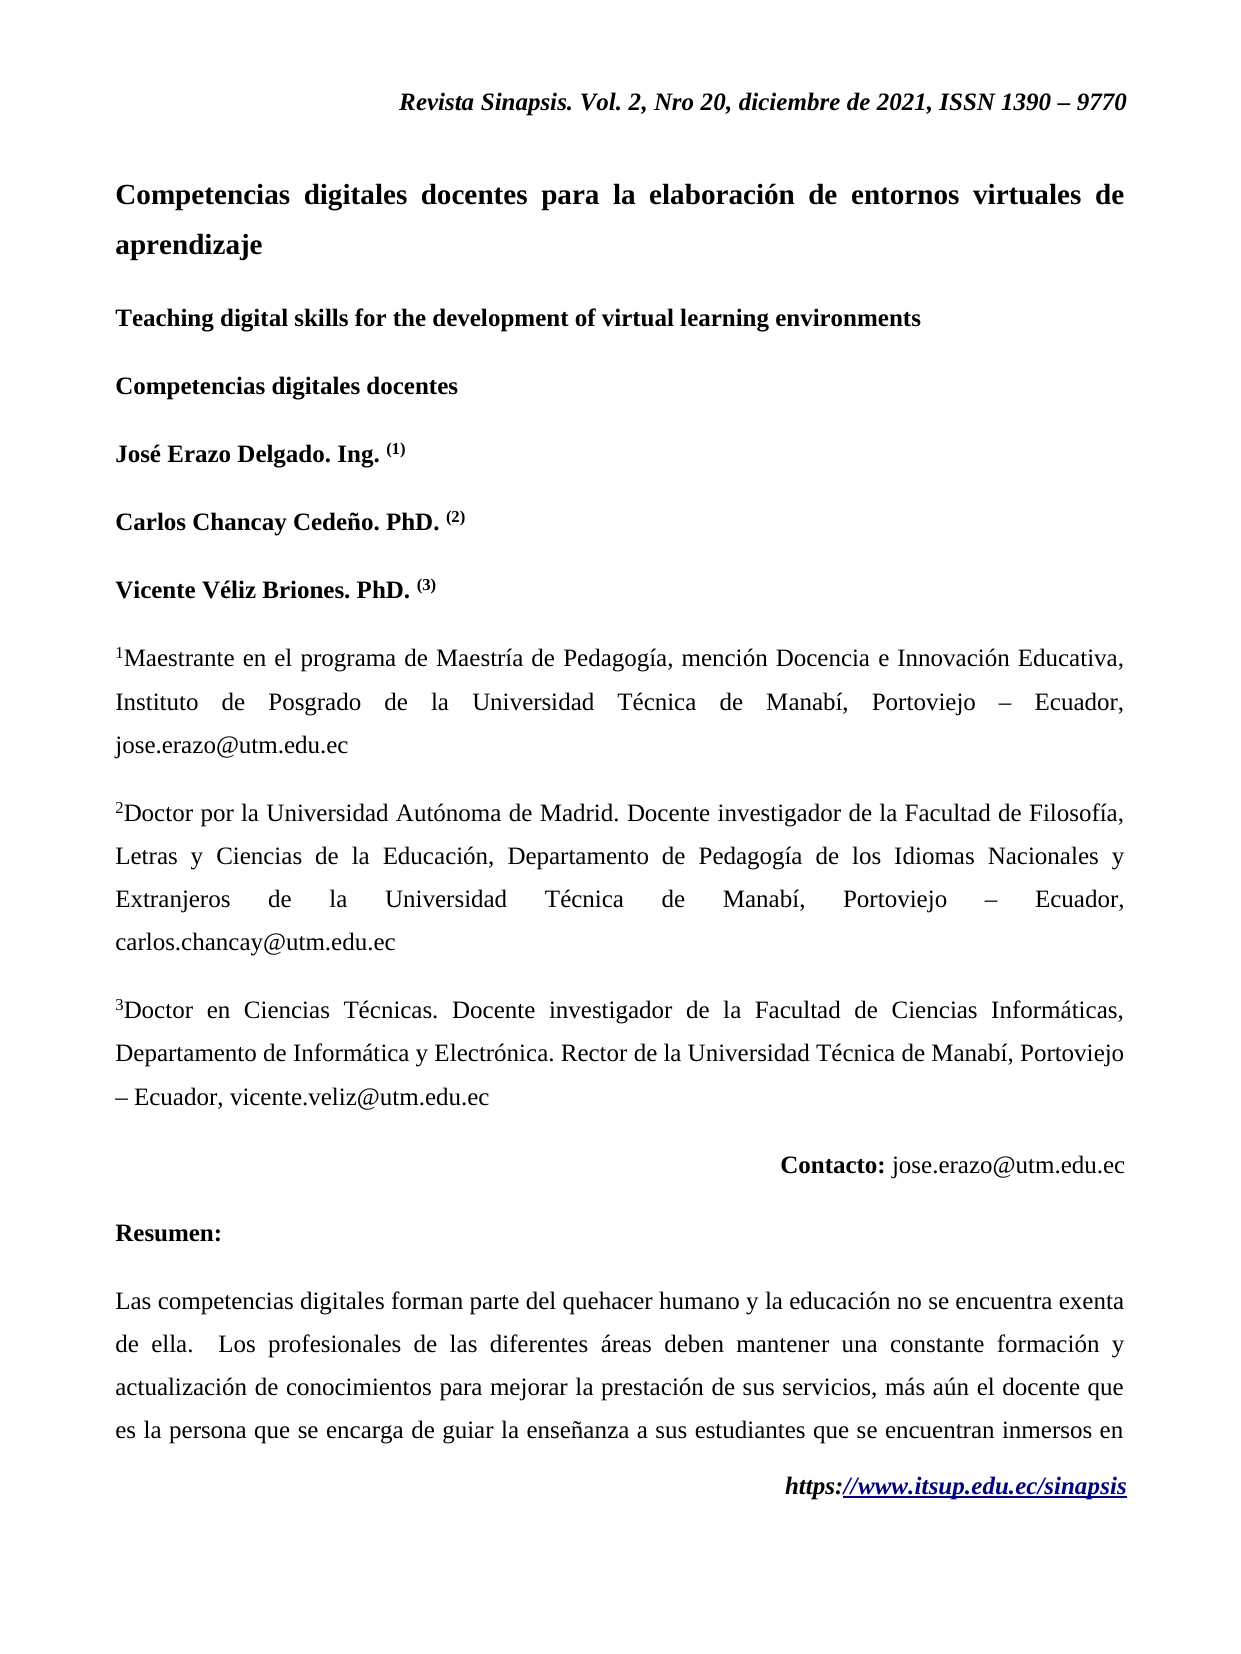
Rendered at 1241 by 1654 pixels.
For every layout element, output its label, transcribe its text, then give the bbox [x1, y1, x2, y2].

text Carlos Chancay Cedeño. PhD. (2) [115, 507, 1125, 536]
text Teaching digital skills for the development of virtual learning environments [115, 303, 1125, 332]
text 2Doctor por la Universidad Autónoma de Madrid. Docente investigador de la Facultad de Filosofía, Letras y Ciencias de la Educación, Departamento de Pedagogía de los Idiomas Nacionales y Extranjeros de la Universidad Técnica de Manabí, Portoviejo – Ecuador, carlos.chancay@utm.edu.ec [115, 798, 1125, 956]
text 1Maestrante en el programa de Maestría de Pedagogía, mención Docencia e Innovación Educativa, Instituto de Posgrado de la Universidad Técnica de Manabí, Portoviejo – Ecuador, jose.erazo@utm.edu.ec [115, 643, 1125, 758]
text Las competencias digitales forman parte del quehacer humano y la educación no se encuentra exenta de ella. Los profesionales de las diferentes áreas deben mantener una constante formación y actualización de conocimientos para mejorar la prestación de sus servicios, más aún el docente que es la persona que se encarga de guiar la enseñanza a sus estudiantes que se encuentran inmersos en [115, 1286, 1125, 1444]
text Contacto: jose.erazo@utm.edu.ec [115, 1150, 1125, 1178]
text Competencias digitales docentes para la elaboración de entornos virtuales de aprendizaje [115, 177, 1125, 261]
text 3Doctor en Ciencias Técnicas. Docente investigador de la Facultad de Ciencias Informáticas, Departamento de Informática y Electrónica. Rector de la Universidad Técnica de Manabí, Portoviejo – Ecuador, vicente.veliz@utm.edu.ec [115, 995, 1125, 1110]
text Vicente Véliz Briones. PhD. (3) [115, 575, 1125, 604]
text Resumen: [115, 1218, 1125, 1247]
text Competencias digitales docentes [115, 371, 1125, 400]
text José Erazo Delgado. Ing. (1) [115, 439, 1125, 468]
